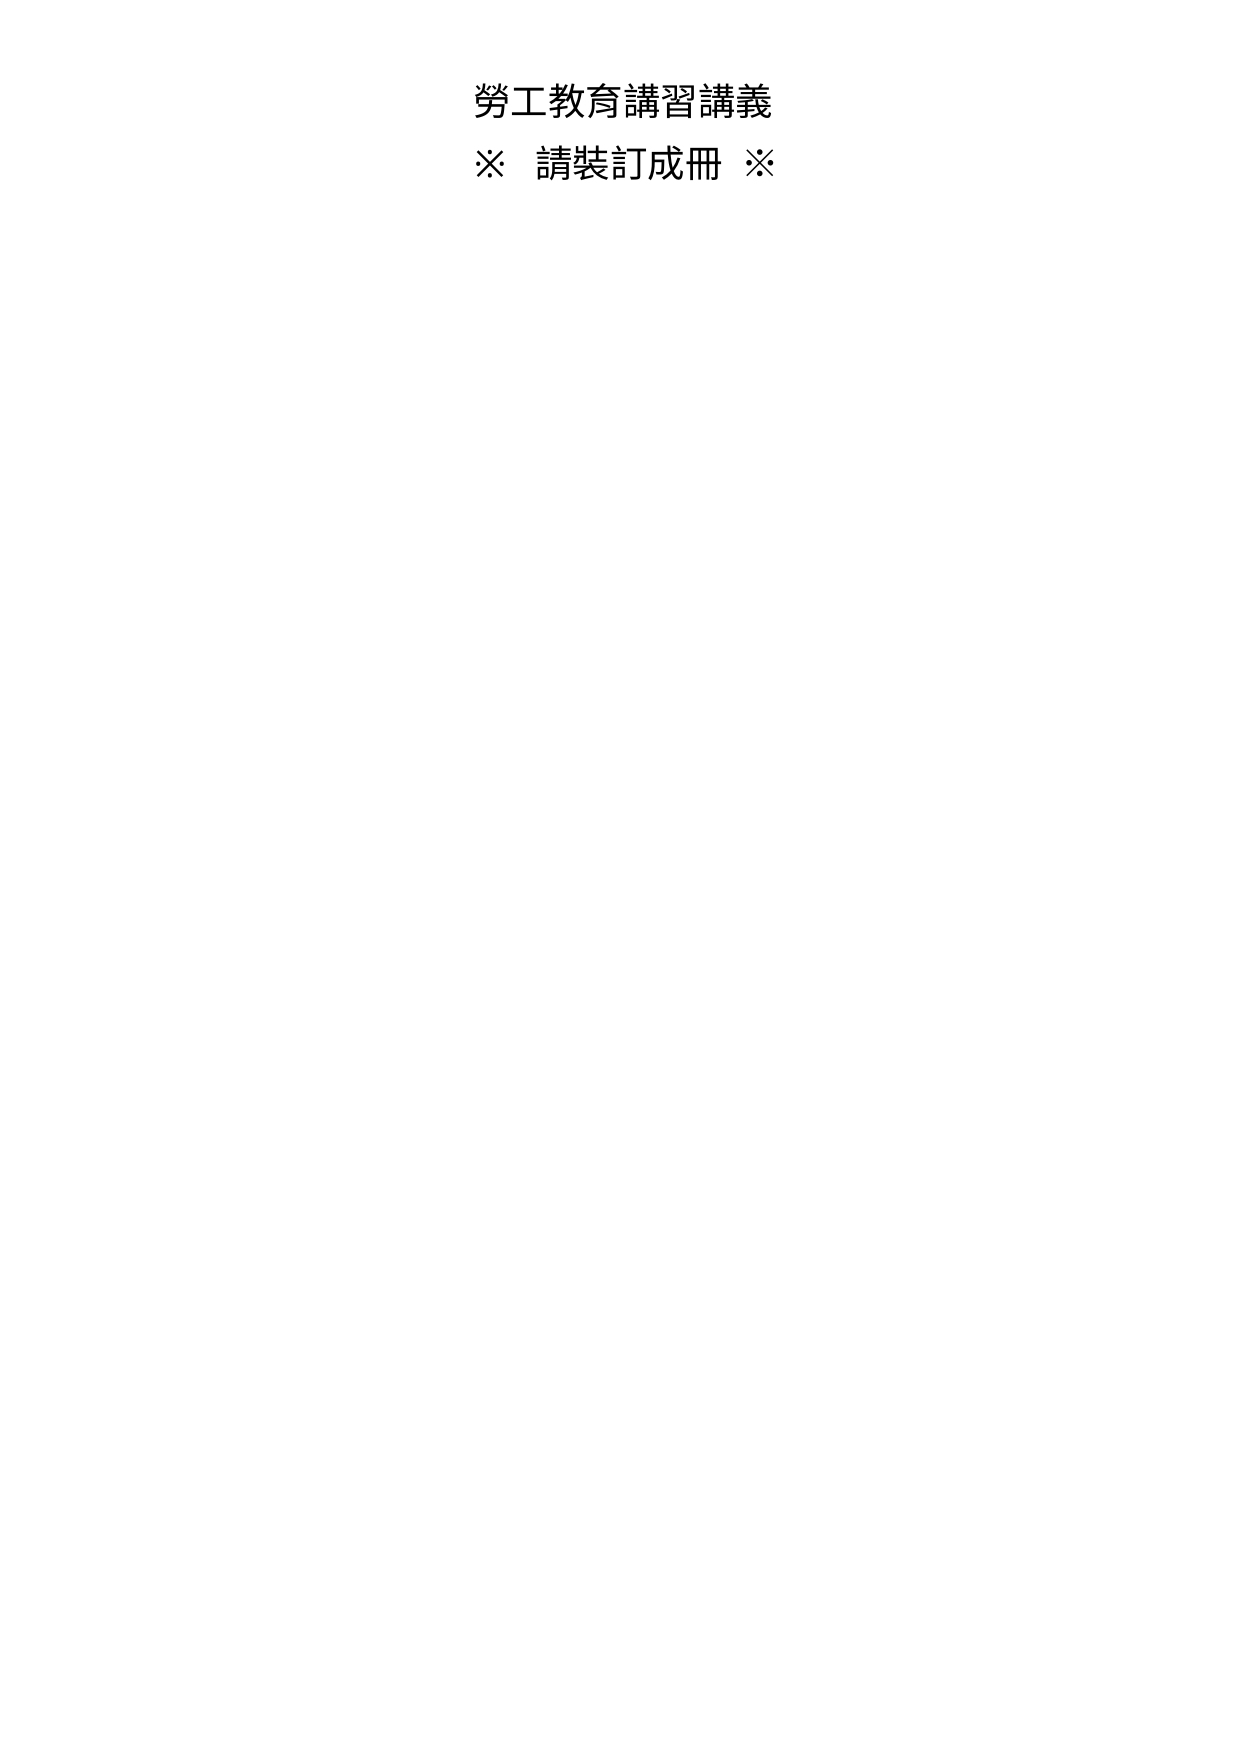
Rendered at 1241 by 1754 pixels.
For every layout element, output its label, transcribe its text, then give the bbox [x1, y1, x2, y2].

text 勞工教育講習講義 [118, 57, 1128, 119]
text ※ 請裝訂成冊 ※ [118, 119, 1128, 182]
